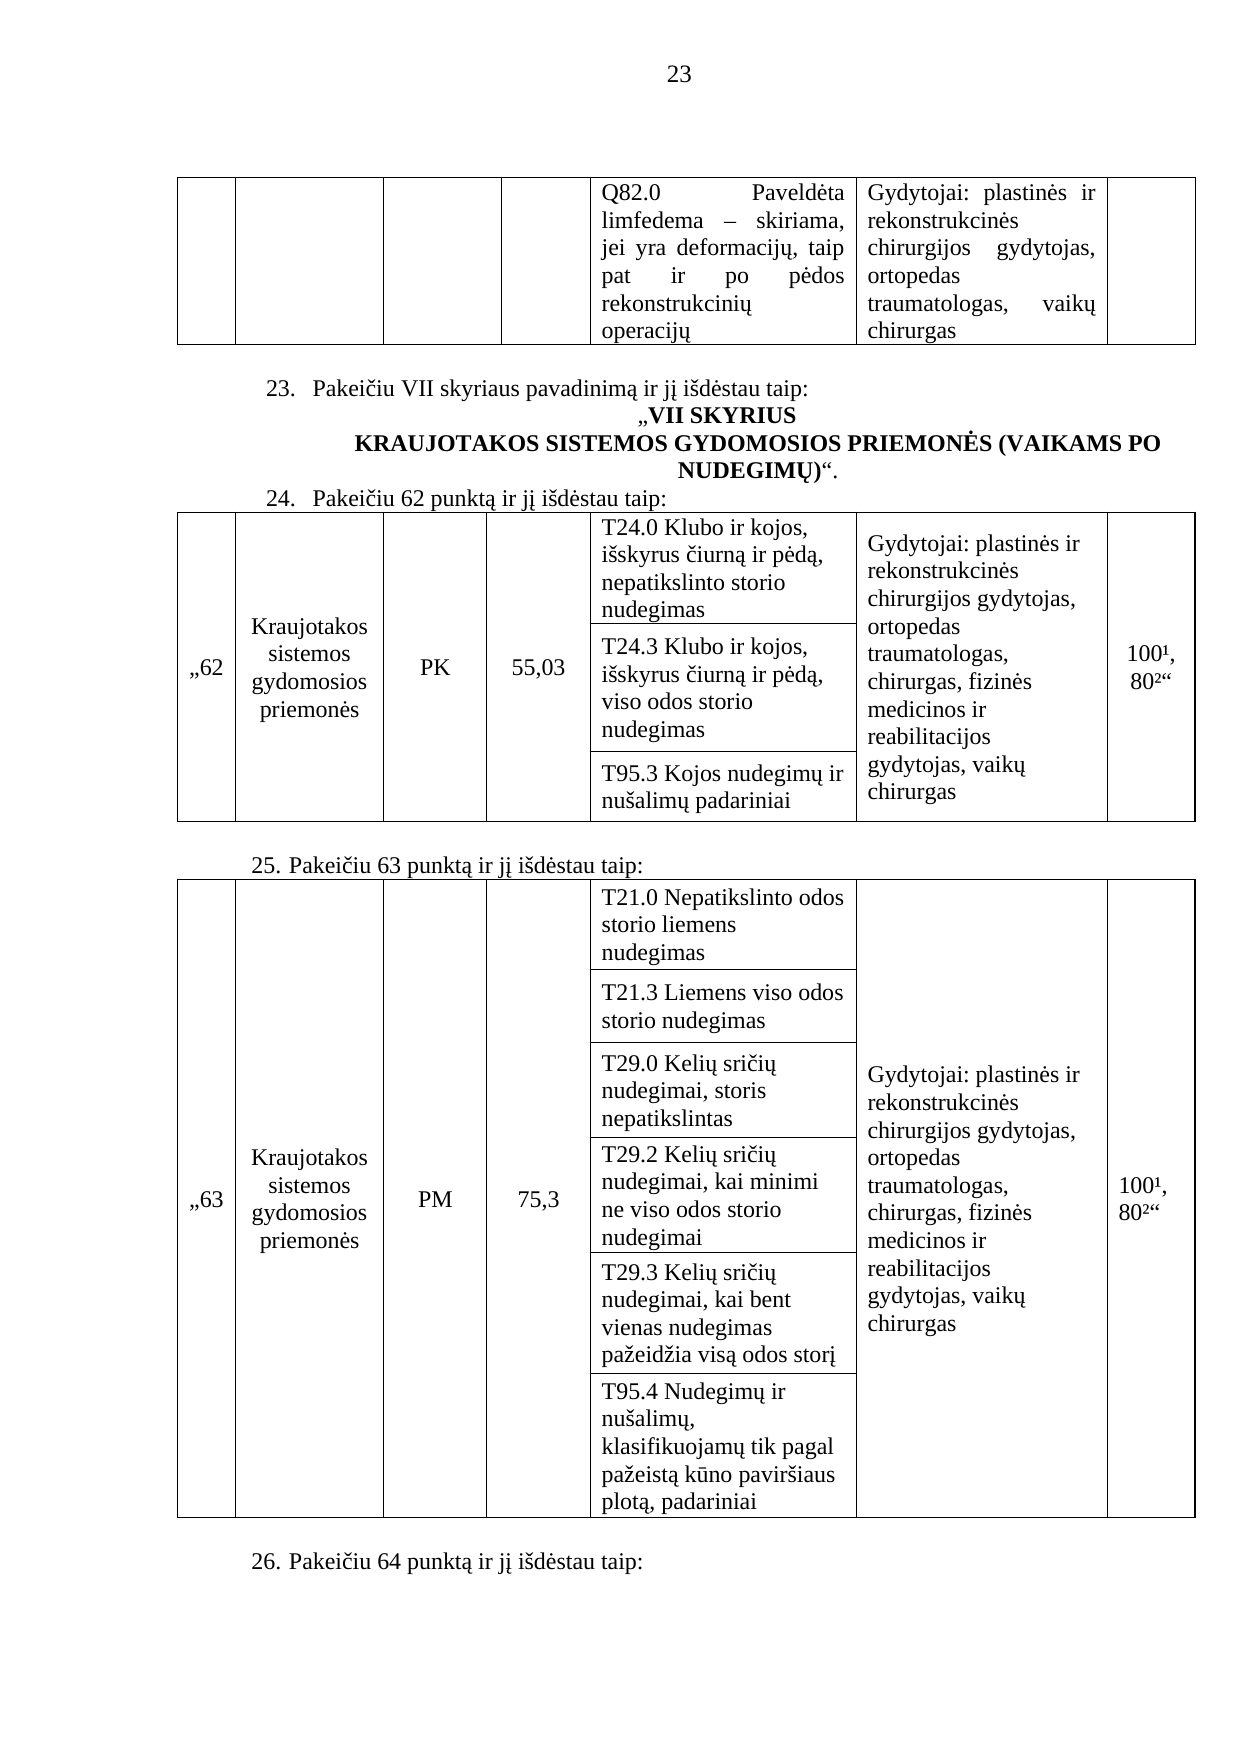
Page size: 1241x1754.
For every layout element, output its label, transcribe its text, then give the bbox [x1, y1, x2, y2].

table_header [384, 178, 501, 344]
table_cell T29.3 Kelių sričių nudegimai, kai bent vienas nudegimas pažeidžia visą odos storį [591, 1253, 856, 1373]
table_header „63 [178, 880, 235, 1517]
table_header T21.0 Nepatikslinto odos storio liemens nudegimas [591, 880, 856, 969]
table_cell T21.3 Liemens viso odos storio nudegimas [591, 970, 856, 1042]
text KRAUJOTAKOS SISTEMOS GYDOMOSIOS PRIEMONĖS (VAIKAMS PO NUDEGIMŲ)“. [335, 429, 1181, 484]
text 24. Pakeičiu 62 punktą ir jį išdėstau taip: [177, 484, 1181, 512]
table_header 100¹, 80²“ [1108, 880, 1194, 1517]
text 25. Pakeičiu 63 punktą ir jį išdėstau taip: [251, 851, 1181, 879]
table_cell Q82.0 Paveldėta limfedema – skiriama, jei yra deformacijų, taip pat ir po pėdos rekonstrukcinių operacijų [591, 178, 856, 344]
table_header 75,3 [487, 880, 590, 1517]
table_cell T29.2 Kelių sričių nudegimai, kai minimi ne viso odos storio nudegimai [591, 1138, 856, 1252]
table_header Kraujotakos sistemos gydomosios priemonės [236, 513, 383, 821]
table_header [1108, 178, 1195, 344]
table_header [236, 178, 383, 344]
table_header 100¹, 80²“ [1108, 513, 1194, 821]
table_header [502, 178, 590, 344]
table_cell T95.3 Kojos nudegimų ir nušalimų padariniai [591, 752, 856, 821]
text „VII SKYRIUS [177, 401, 1181, 429]
table_header T24.0 Klubo ir kojos, išskyrus čiurną ir pėdą, nepatikslinto storio nudegimas [591, 513, 856, 623]
table_cell T24.3 Klubo ir kojos, išskyrus čiurną ir pėdą, viso odos storio nudegimas [591, 624, 856, 751]
text 23. Pakeičiu VII skyriaus pavadinimą ir jį išdėstau taip: [177, 374, 1181, 401]
table_header [178, 178, 235, 344]
table_header 55,03 [487, 513, 590, 821]
table_cell Gydytojai: plastinės ir rekonstrukcinės chirurgijos gydytojas, ortopedas traumatologas, vaikų chirurgas [857, 178, 1107, 344]
text 26. Pakeičiu 64 punktą ir jį išdėstau taip: [251, 1547, 1181, 1575]
table_header PM [384, 880, 486, 1517]
table_header PK [384, 513, 486, 821]
table_header „62 [178, 513, 235, 821]
table_cell T29.0 Kelių sričių nudegimai, storis nepatikslintas [591, 1043, 856, 1137]
table_header Gydytojai: plastinės ir rekonstrukcinės chirurgijos gydytojas, ortopedas traumatologas, chirurgas, fizinės medicinos ir reabilitacijos gydytojas, vaikų chirurgas [857, 513, 1107, 821]
table_header Kraujotakos sistemos gydomosios priemonės [236, 880, 383, 1517]
table_cell T95.4 Nudegimų ir nušalimų, klasifikuojamų tik pagal pažeistą kūno paviršiaus plotą, padariniai [591, 1374, 856, 1517]
table_header Gydytojai: plastinės ir rekonstrukcinės chirurgijos gydytojas, ortopedas traumatologas, chirurgas, fizinės medicinos ir reabilitacijos gydytojas, vaikų chirurgas [857, 880, 1107, 1517]
